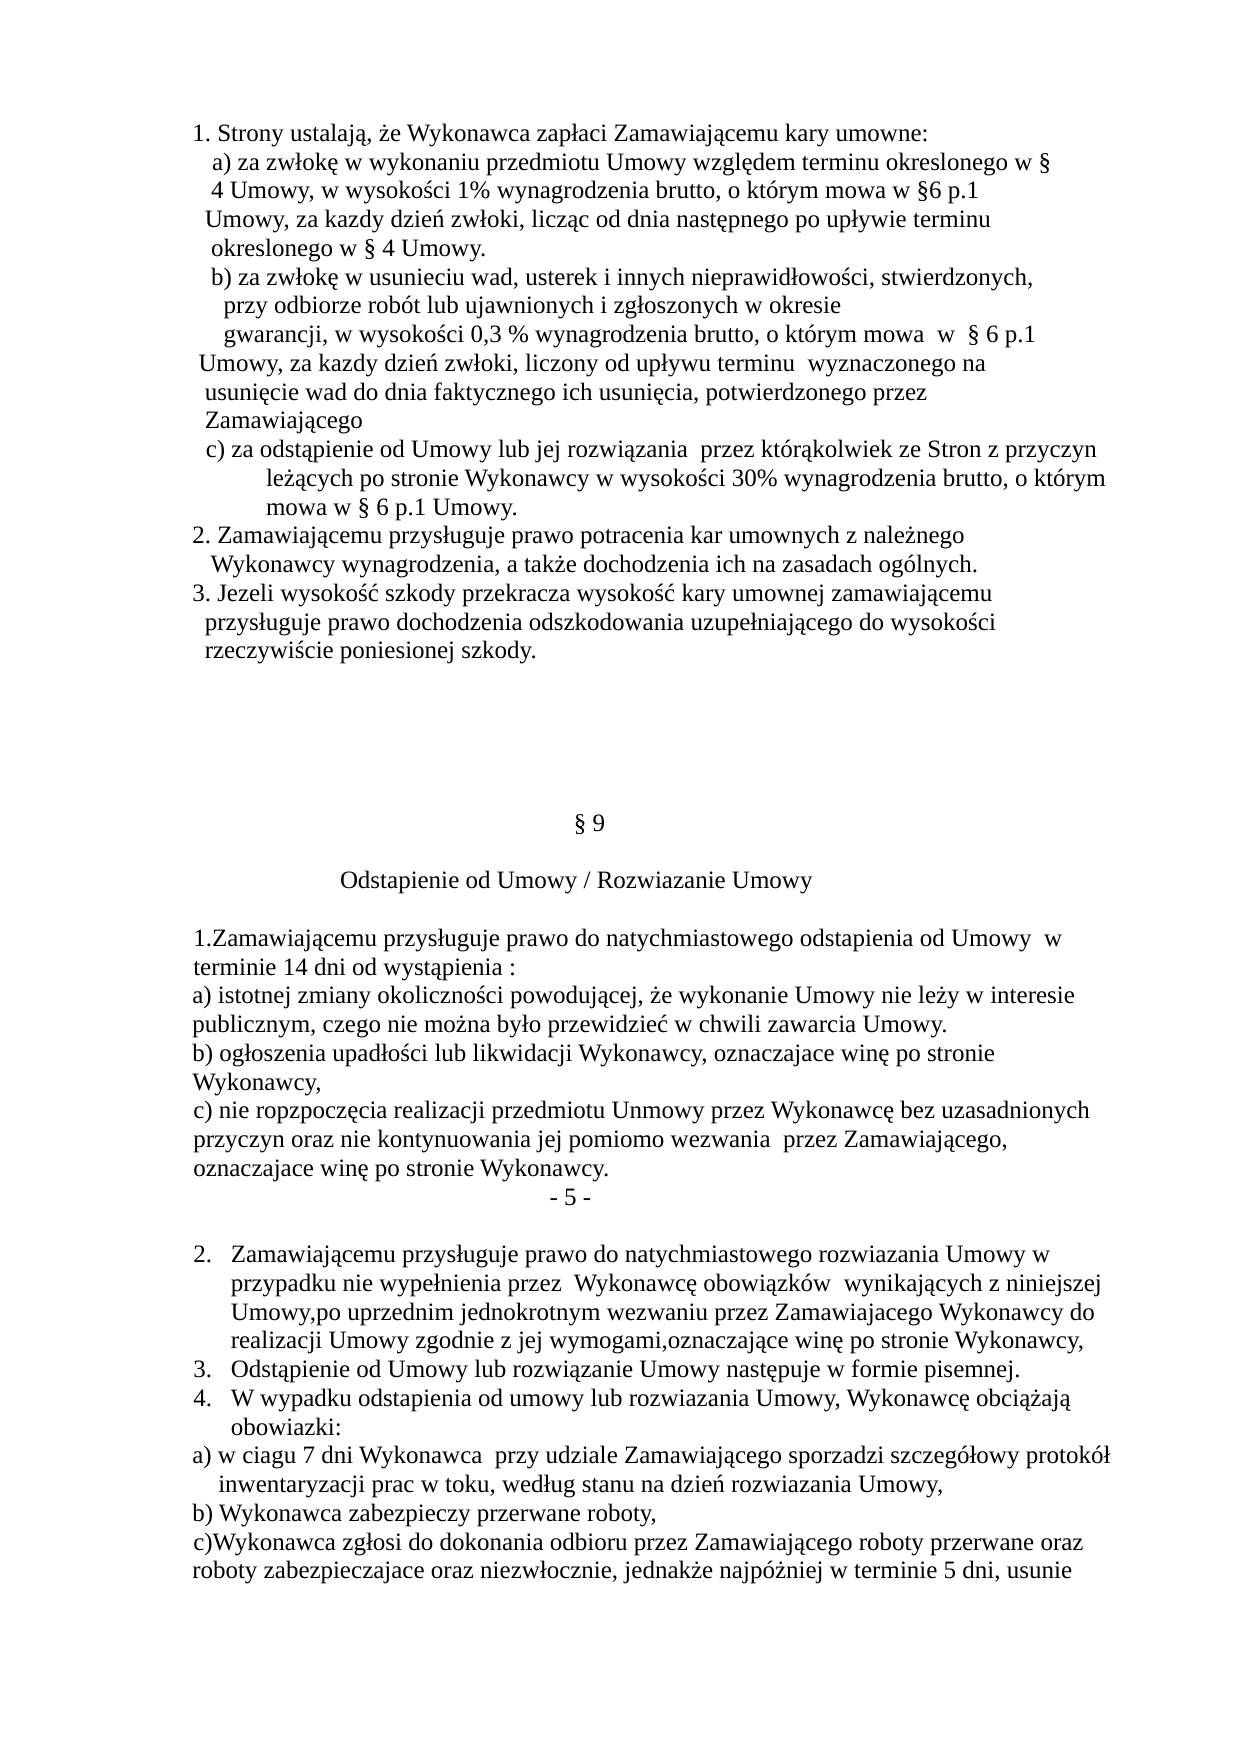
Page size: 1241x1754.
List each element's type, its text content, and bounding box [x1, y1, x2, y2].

list 1.Zamawiającemu przysługuje prawo do natychmiastowego odstapienia od Umowy w terminie 14 dni od wystąpienia : [156, 923, 1122, 981]
text b) za zwłokę w usunieciu wad, usterek i innych nieprawidłowości, stwierdzonych, przy odbiorze robót lub ujawnionych i zgłoszonych w okresie gwarancji, w wysokości 0,3 % wynagrodzenia brutto, o którym mowa w § 6 p.1 Umowy, za kazdy dzień zwłoki, liczony od upływu terminu wyznaczonego na usunięcie wad do dnia faktycznego ich usunięcia, potwierdzonego przez Zamawiającego [118, 262, 1122, 434]
list c) nie ropzpoczęcia realizacji przedmiotu Unmowy przez Wykonawcę bez uzasadnionych przyczyn oraz nie kontynuowania jej pomiomo wezwania przez Zamawiającego, oznaczajace winę po stronie Wykonawcy. [156, 1096, 1122, 1182]
text inwentaryzacji prac w toku, według stanu na dzień rozwiazania Umowy, [118, 1469, 1122, 1498]
list Odstąpienie od Umowy lub rozwiązanie Umowy następuje w formie pisemnej. [193, 1354, 1122, 1383]
text 3. Jezeli wysokość szkody przekracza wysokość kary umownej zamawiającemu przysługuje prawo dochodzenia odszkodowania uzupełniającego do wysokości rzeczywiście poniesionej szkody. [118, 578, 1122, 664]
text b) ogłoszenia upadłości lub likwidacji Wykonawcy, oznaczajace winę po stronie Wykonawcy, [118, 1038, 1122, 1096]
text Odstapienie od Umowy / Rozwiazanie Umowy [118, 866, 1122, 894]
list c) za odstąpienie od Umowy lub jej rozwiązania przez którąkolwiek ze Stron z przyczyn leżących po stronie Wykonawcy w wysokości 30% wynagrodzenia brutto, o którym mowa w § 6 p.1 Umowy. [156, 434, 1122, 521]
list W wypadku odstapienia od umowy lub rozwiazania Umowy, Wykonawcę obciążają obowiazki: [193, 1383, 1122, 1441]
text 2. Zamawiającemu przysługuje prawo potracenia kar umownych z należnego Wykonawcy wynagrodzenia, a także dochodzenia ich na zasadach ogólnych. [118, 521, 1122, 578]
text a) za zwłokę w wykonaniu przedmiotu Umowy względem terminu okreslonego w § 4 Umowy, w wysokości 1% wynagrodzenia brutto, o którym mowa w §6 p.1 Umowy, za kazdy dzień zwłoki, licząc od dnia następnego po upływie terminu okreslonego w § 4 Umowy. [118, 147, 1122, 262]
list Zamawiającemu przysługuje prawo do natychmiastowego rozwiazania Umowy w przypadku nie wypełnienia przez Wykonawcę obowiązków wynikających z niniejszej Umowy,po uprzednim jednokrotnym wezwaniu przez Zamawiajacego Wykonawcy do realizacji Umowy zgodnie z jej wymogami,oznaczające winę po stronie Wykonawcy, [193, 1239, 1122, 1354]
text a) w ciagu 7 dni Wykonawca przy udziale Zamawiającego sporzadzi szczegółowy protokół [118, 1441, 1122, 1469]
text 1. Strony ustalają, że Wykonawca zapłaci Zamawiającemu kary umowne: [118, 118, 1122, 147]
text c)Wykonawca zgłosi do dokonania odbioru przez Zamawiającego roboty przerwane oraz roboty zabezpieczajace oraz niezwłocznie, jednakże najpóżniej w terminie 5 dni, usunie [118, 1527, 1122, 1584]
text § 9 [118, 808, 1122, 837]
list - 5 - [456, 1182, 1122, 1211]
text b) Wykonawca zabezpieczy przerwane roboty, [118, 1498, 1122, 1527]
text a) istotnej zmiany okoliczności powodującej, że wykonanie Umowy nie leży w interesie publicznym, czego nie można było przewidzieć w chwili zawarcia Umowy. [118, 981, 1122, 1038]
